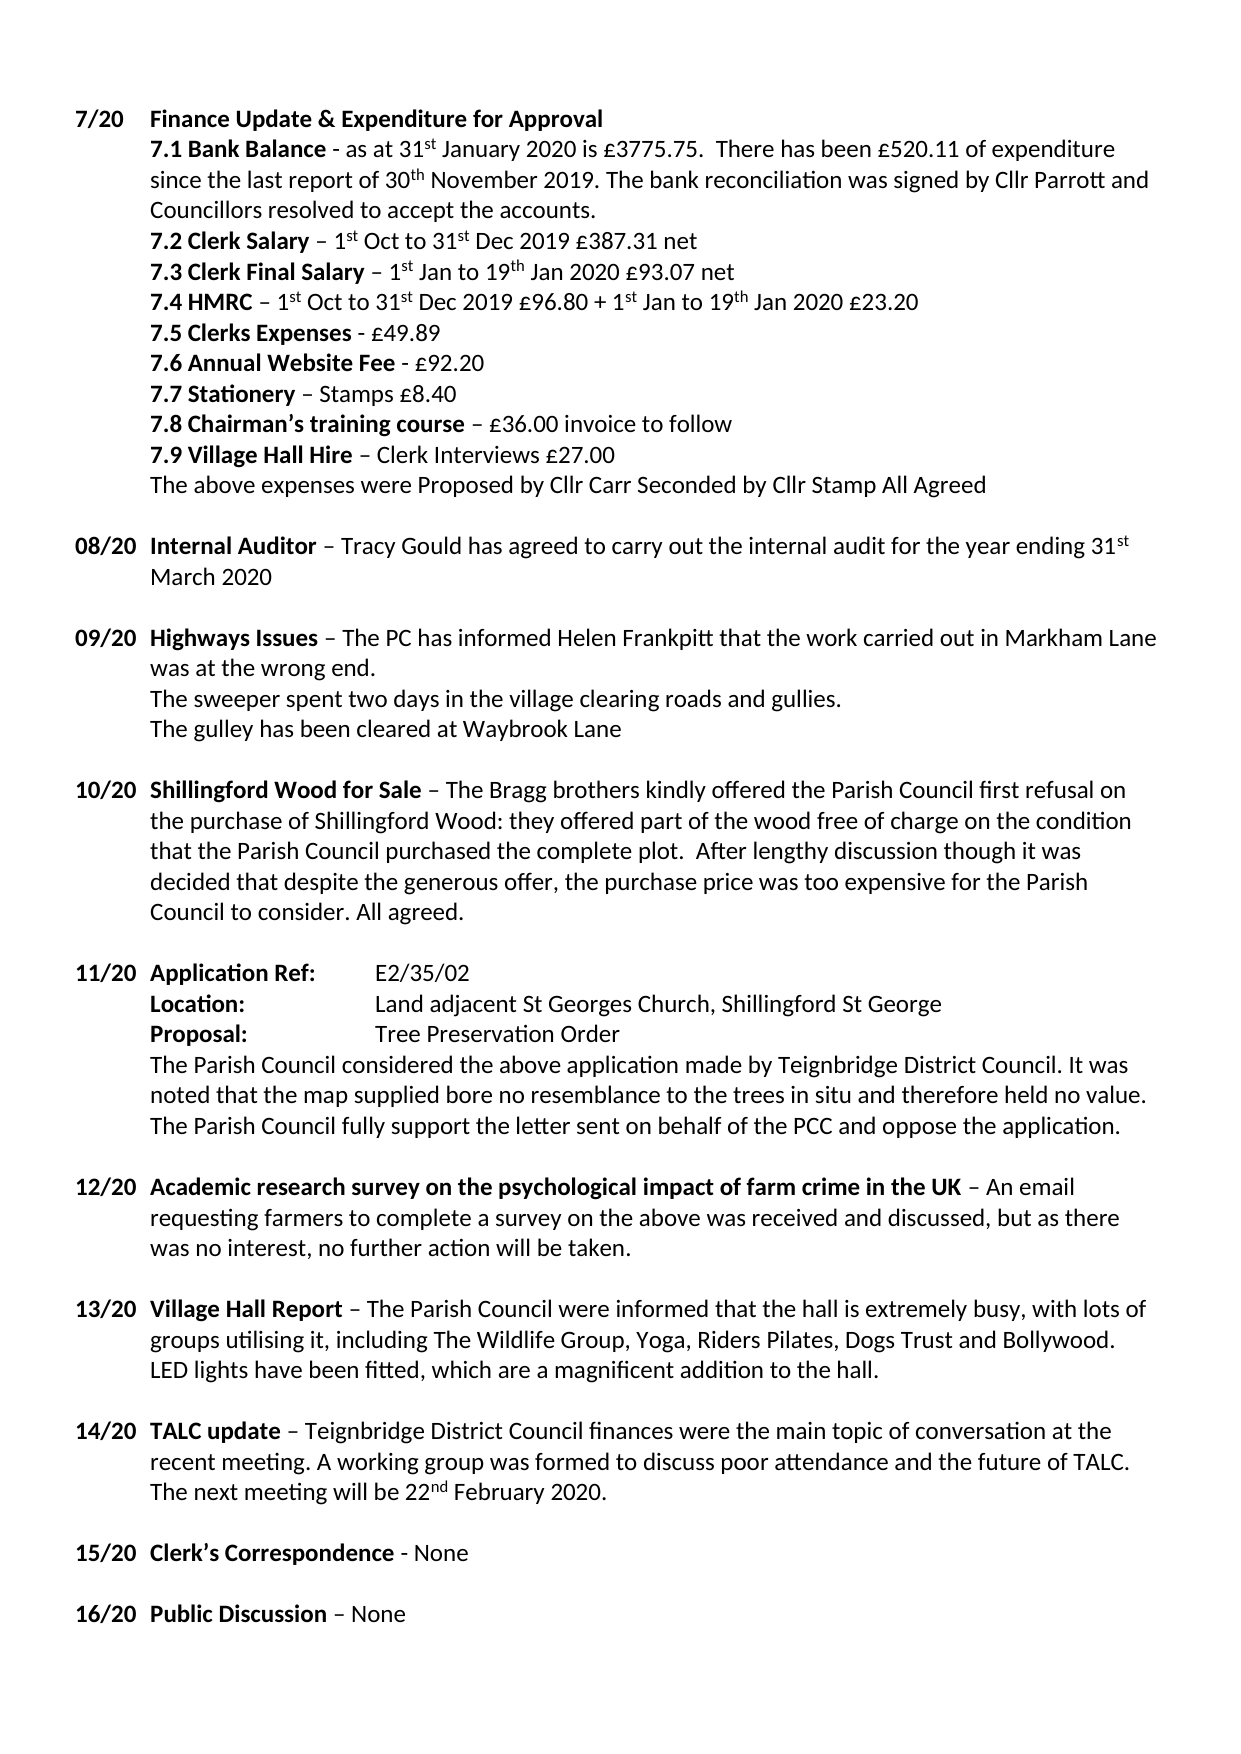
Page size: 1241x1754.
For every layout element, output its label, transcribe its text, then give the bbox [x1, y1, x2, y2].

text 7.4 HMRC – 1st Oct to 31st Dec 2019 £96.80 + 1st Jan to 19th Jan 2020 £23.20 [75, 286, 1165, 317]
text The above expenses were Proposed by Cllr Carr Seconded by Cllr Stamp All Agreed [75, 469, 1165, 500]
text 7.1 Bank Balance - as at 31st January 2020 is £3775.75. There has been £520.11 of expenditure since the last report of 30th November 2019. The bank reconciliation was signed by Cllr Parrott and Councillors resolved to accept the accounts. [150, 133, 1165, 225]
text 7.2 Clerk Salary – 1st Oct to 31st Dec 2019 £387.31 net [75, 225, 1165, 256]
text 7.9 Village Hall Hire – Clerk Interviews £27.00 [75, 439, 1165, 469]
text Proposal: Tree Preservation Order [75, 1019, 1165, 1049]
text 7.3 Clerk Final Salary – 1st Jan to 19th Jan 2020 £93.07 net [75, 256, 1165, 286]
text The sweeper spent two days in the village clearing roads and gullies. [75, 683, 1165, 713]
text 16/20 Public Discussion – None [75, 1598, 1165, 1629]
text 13/20 Village Hall Report – The Parish Council were informed that the hall is extremely busy, with lots of groups utilising it, including The Wildlife Group, Yoga, Riders Pilates, Dogs Trust and Bollywood. LED lights have been fitted, which are a magnificent addition to the hall. [75, 1293, 1165, 1385]
text Location: Land adjacent St Georges Church, Shillingford St George [75, 988, 1165, 1019]
text 10/20 Shillingford Wood for Sale – The Bragg brothers kindly offered the Parish Council first refusal on the purchase of Shillingford Wood: they offered part of the wood free of charge on the condition that the Parish Council purchased the complete plot. After lengthy discussion though it was decided that despite the generous offer, the purchase price was too expensive for the Parish Council to consider. All agreed. [75, 774, 1165, 927]
text 7/20 Finance Update & Expenditure for Approval [75, 103, 1165, 133]
text 7.8 Chairman’s training course – £36.00 invoice to follow [75, 408, 1165, 439]
text The Parish Council considered the above application made by Teignbridge District Council. It was noted that the map supplied bore no resemblance to the trees in situ and therefore held no value. The Parish Council fully support the letter sent on behalf of the PCC and oppose the application. [150, 1049, 1165, 1141]
text 7.7 Stationery – Stamps £8.40 [75, 378, 1165, 408]
text 08/20 Internal Auditor – Tracy Gould has agreed to carry out the internal audit for the year ending 31st March 2020 [75, 530, 1165, 591]
text 14/20 TALC update – Teignbridge District Council finances were the main topic of conversation at the recent meeting. A working group was formed to discuss poor attendance and the future of TALC. The next meeting will be 22nd February 2020. [75, 1415, 1165, 1507]
text 7.6 Annual Website Fee - £92.20 [75, 347, 1165, 378]
text 15/20 Clerk’s Correspondence - None [75, 1537, 1165, 1568]
text 09/20 Highways Issues – The PC has informed Helen Frankpitt that the work carried out in Markham Lane was at the wrong end. [75, 622, 1165, 683]
text The gulley has been cleared at Waybrook Lane [75, 713, 1165, 744]
text 12/20 Academic research survey on the psychological impact of farm crime in the UK – An email requesting farmers to complete a survey on the above was received and discussed, but as there was no interest, no further action will be taken. [75, 1171, 1165, 1263]
text 11/20 Application Ref: E2/35/02 [75, 958, 1165, 988]
text 7.5 Clerks Expenses - £49.89 [75, 317, 1165, 347]
